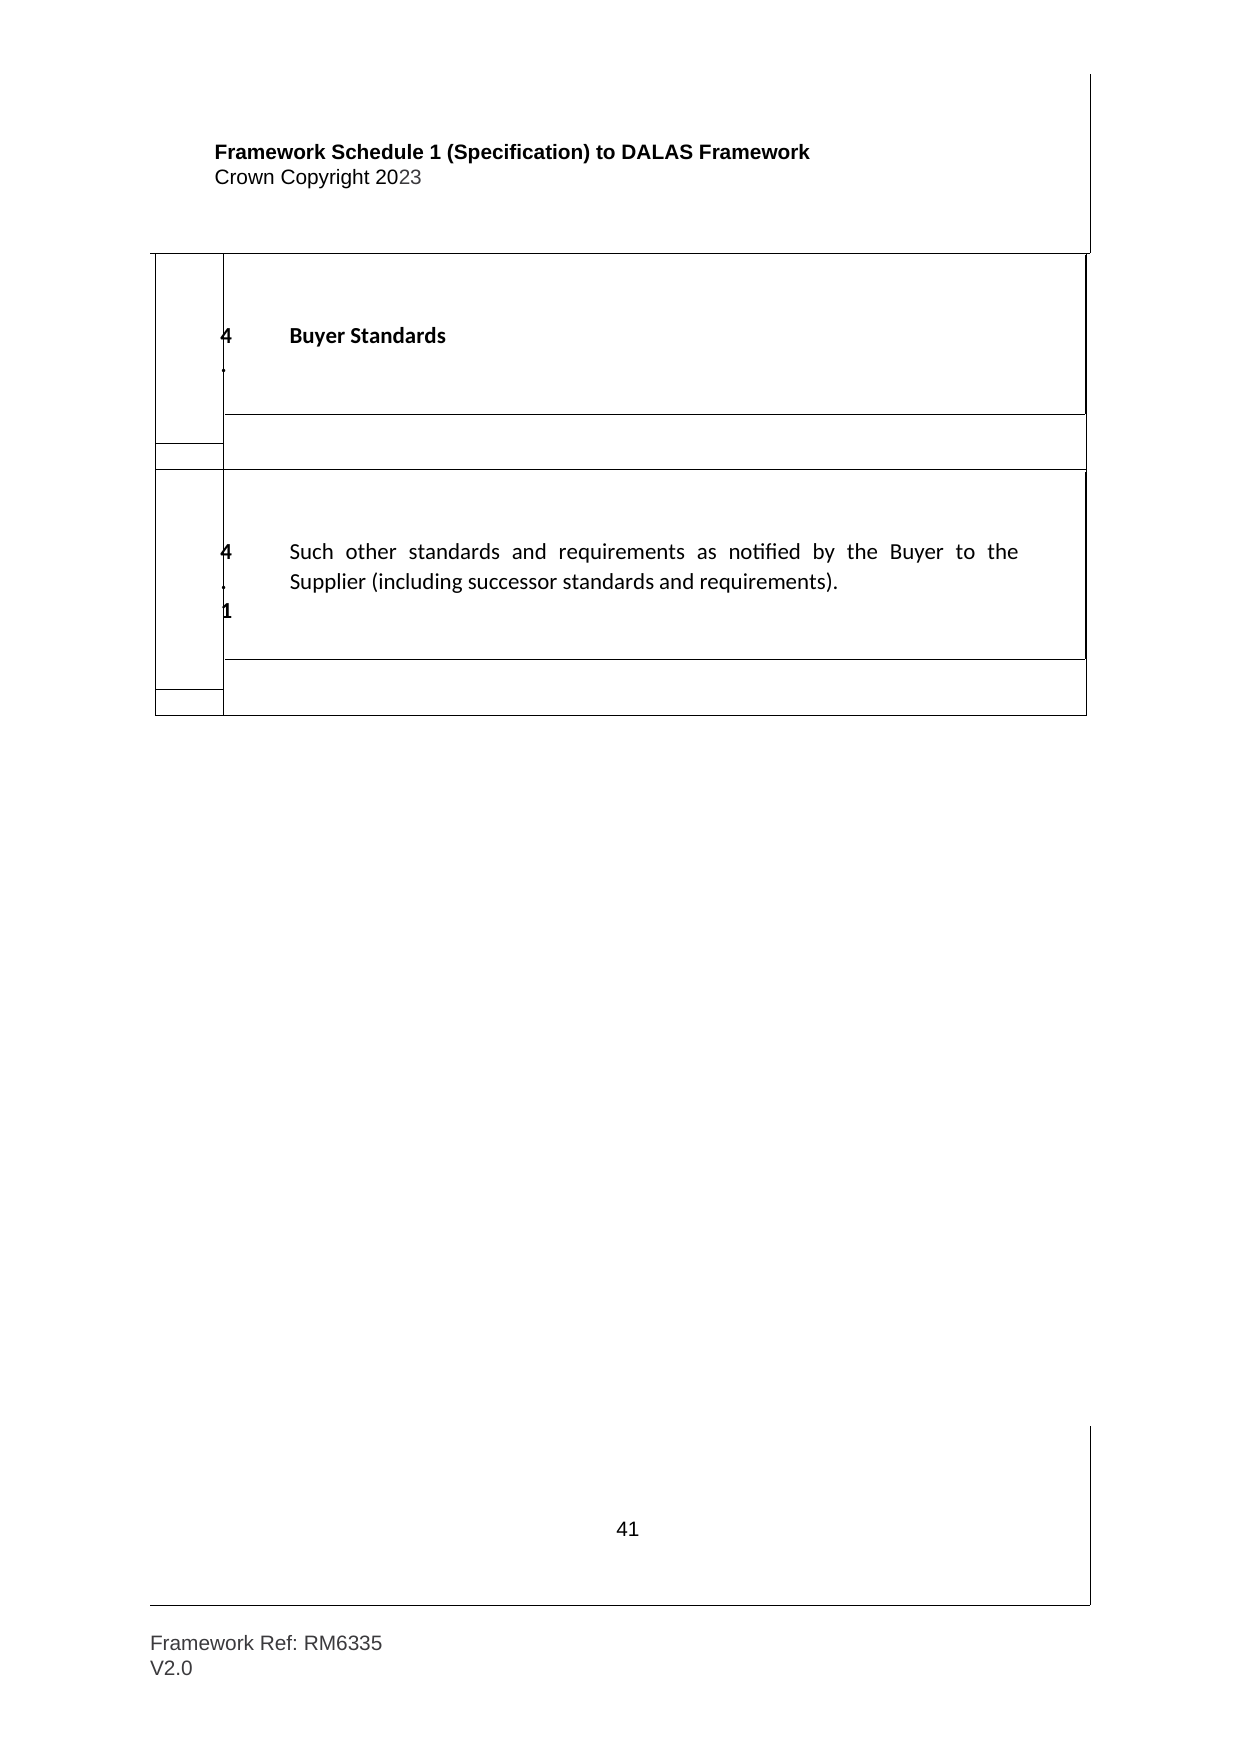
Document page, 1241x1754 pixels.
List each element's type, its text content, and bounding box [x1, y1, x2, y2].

table_cell 4.1 [156, 690, 223, 715]
table_cell Such other standards and requirements as notified by the Buyer to the Supplier (including successor standards and requirements). [224, 470, 1086, 715]
table_cell 4. [156, 254, 223, 443]
table_cell 4. [156, 444, 223, 469]
table_cell 4.1 [156, 470, 223, 689]
table_cell Buyer Standards [224, 254, 1086, 469]
